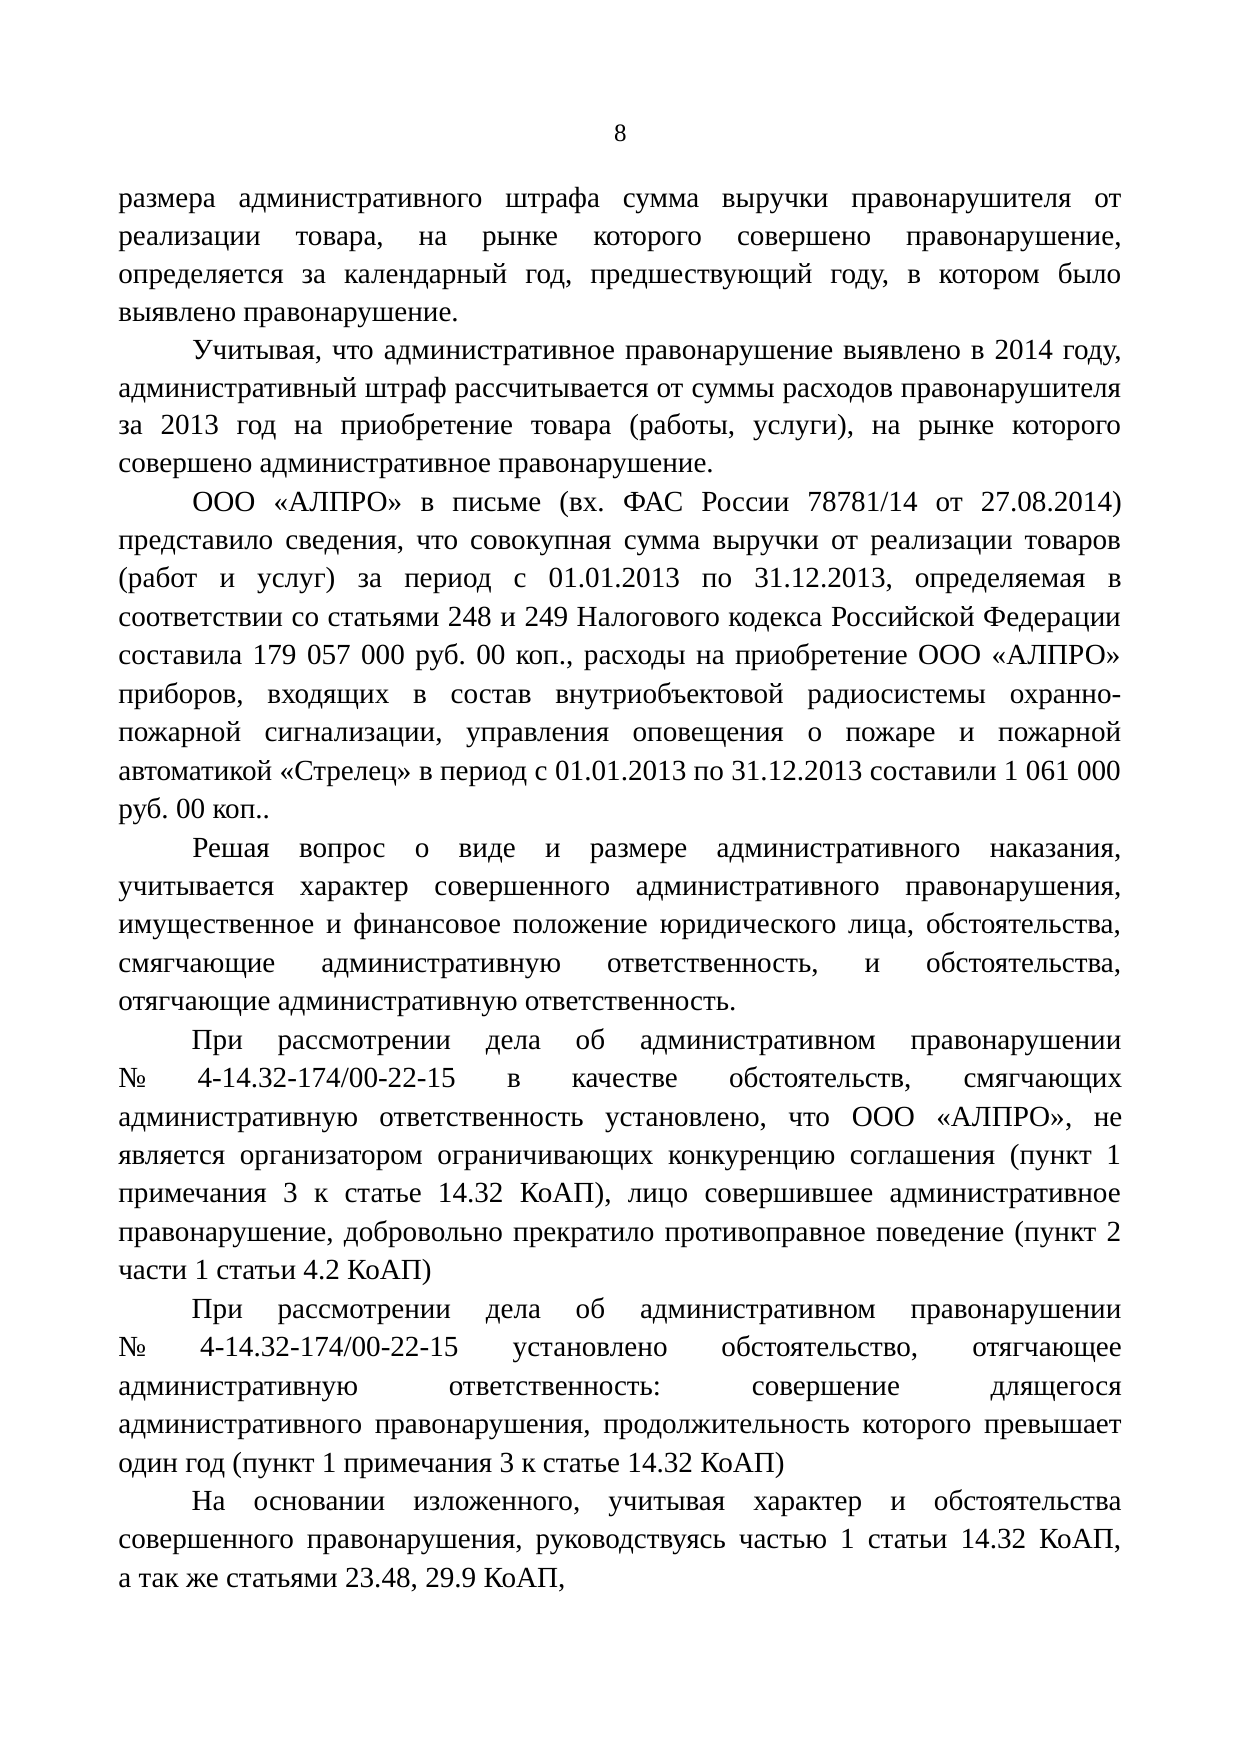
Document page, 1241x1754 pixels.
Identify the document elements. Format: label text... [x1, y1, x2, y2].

text ООО «АЛПРО» в письме (вх. ФАС России 78781/14 от 27.08.2014) представило сведения, что совокупная сумма выручки от реализации товаров (работ и услуг) за период с 01.01.2013 по 31.12.2013, определяемая в соответствии со статьями 248 и 249 Налогового кодекса Российской Федерации составила 179 057 000 руб. 00 коп., расходы на приобретение ООО «АЛПРО» приборов, входящих в состав внутриобъектовой радиосистемы охранно-пожарной сигнализации, управления оповещения о пожаре и пожарной автоматикой «Стрелец» в период с 01.01.2013 по 31.12.2013 составили 1 061 000 руб. 00 коп.. [118, 479, 1122, 825]
text На основании изложенного, учитывая характер и обстоятельства совершенного правонарушения, руководствуясь частью 1 статьи 14.32 КоАП, а так же статьями 23.48, 29.9 КоАП, [118, 1478, 1122, 1593]
text размера административного штрафа сумма выручки правонарушителя от реализации товара, на рынке которого совершено правонарушение, определяется за календарный год, предшествующий году, в котором было выявлено правонарушение. [118, 176, 1122, 328]
text При рассмотрении дела об административном правонарушении № 4-14.32-174/00-22-15 установлено обстоятельство, отягчающее административную ответственность: совершение длящегося административного правонарушения, продолжительность которого превышает один год (пункт 1 примечания 3 к статье 14.32 КоАП) [118, 1286, 1122, 1478]
text Учитывая, что административное правонарушение выявлено в 2014 году, административный штраф рассчитывается от суммы расходов правонарушителя за 2013 год на приобретение товара (работы, услуги), на рынке которого совершено административное правонарушение. [118, 328, 1122, 479]
text При рассмотрении дела об административном правонарушении № 4-14.32-174/00-22-15 в качестве обстоятельств, смягчающих административную ответственность установлено, что ООО «АЛПРО», не является организатором ограничивающих конкуренцию соглашения (пункт 1 примечания 3 к статье 14.32 КоАП), лицо совершившее административное правонарушение, добровольно прекратило противоправное поведение (пункт 2 части 1 статьи 4.2 КоАП) [118, 1017, 1122, 1286]
text Решая вопрос о виде и размере административного наказания, учитывается характер совершенного административного правонарушения, имущественное и финансовое положение юридического лица, обстоятельства, смягчающие административную ответственность, и обстоятельства, отягчающие административную ответственность. [118, 825, 1122, 1017]
